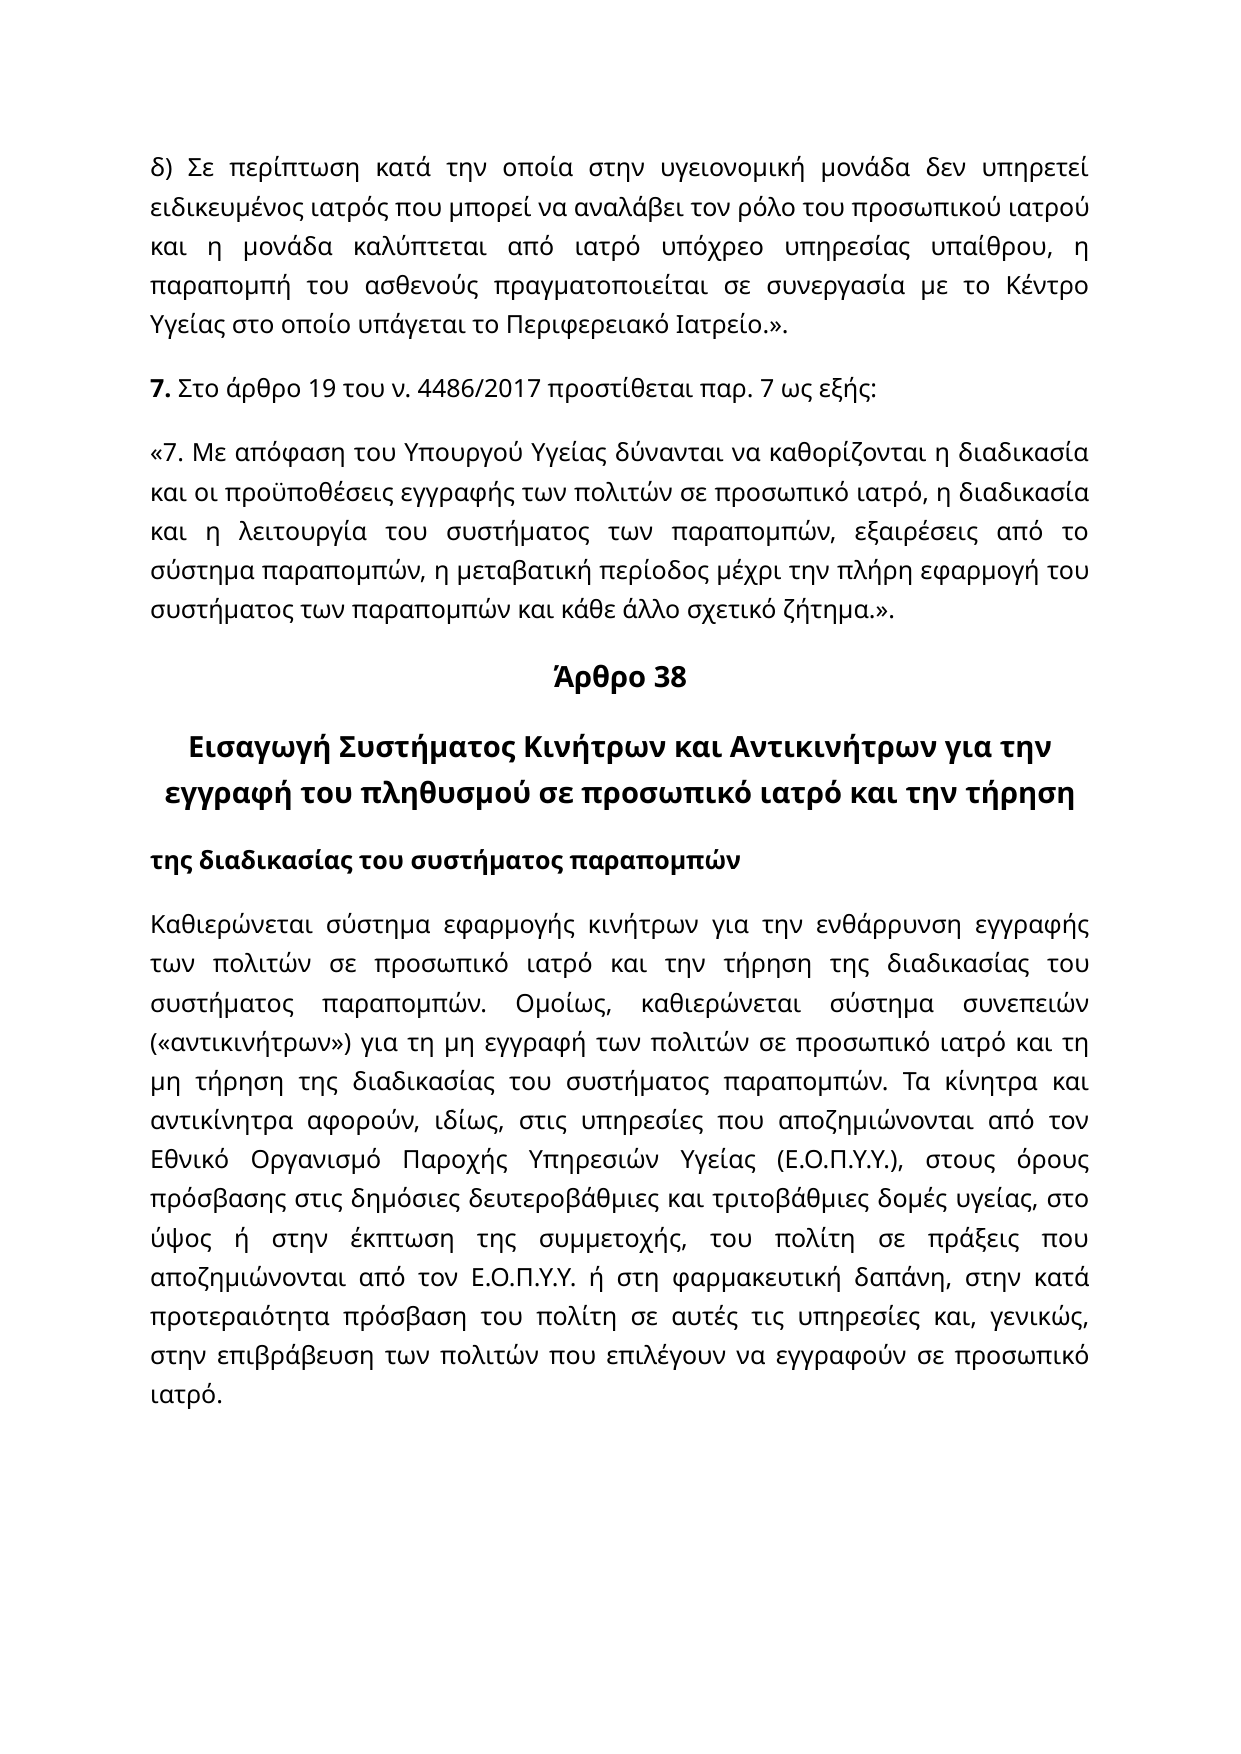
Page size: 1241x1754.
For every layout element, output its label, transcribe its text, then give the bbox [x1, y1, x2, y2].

subtitle Άρθρο 38 [150, 656, 1090, 696]
text Καθιερώνεται σύστημα εφαρμογής κινήτρων για την ενθάρρυνση εγγραφής των πολιτών σε προσωπικό ιατρό και την τήρηση της διαδικασίας του συστήματος παραπομπών. Ομοίως, καθιερώνεται σύστημα συνεπειών («αντικινήτρων») για τη μη εγγραφή των πολιτών σε προσωπικό ιατρό και τη μη τήρηση της διαδικασίας του συστήματος παραπομπών. Τα κίνητρα και αντικίνητρα αφορούν, ιδίως, στις υπηρεσίες που αποζημιώνονται από τον Εθνικό Οργανισμό Παροχής Υπηρεσιών Υγείας (Ε.Ο.Π.Υ.Υ.), στους όρους πρόσβασης στις δημόσιες δευτεροβάθμιες και τριτοβάθμιες δομές υγείας, στο ύψος ή στην έκπτωση της συμμετοχής, του πολίτη σε πράξεις που αποζημιώνονται από τον Ε.Ο.Π.Υ.Υ. ή στη φαρμακευτική δαπάνη, στην κατά προτεραιότητα πρόσβαση του πολίτη σε αυτές τις υπηρεσίες και, γενικώς, στην επιβράβευση των πολιτών που επιλέγουν να εγγραφούν σε προσωπικό ιατρό. [150, 907, 1090, 1411]
text δ) Σε περίπτωση κατά την οποία στην υγειονομική μονάδα δεν υπηρετεί ειδικευμένος ιατρός που μπορεί να αναλάβει τον ρόλο του προσωπικού ιατρού και η μονάδα καλύπτεται από ιατρό υπόχρεο υπηρεσίας υπαίθρου, η παραπομπή του ασθενούς πραγματοποιείται σε συνεργασία με το Κέντρο Υγείας στο οποίο υπάγεται το Περιφερειακό Ιατρείο.». [150, 150, 1090, 341]
text «7. Με απόφαση του Υπουργού Υγείας δύνανται να καθορίζονται η διαδικασία και οι προϋποθέσεις εγγραφής των πολιτών σε προσωπικό ιατρό, η διαδικασία και η λειτουργία του συστήματος των παραπομπών, εξαιρέσεις από το σύστημα παραπομπών, η μεταβατική περίοδος μέχρι την πλήρη εφαρμογή του συστήματος των παραπομπών και κάθε άλλο σχετικό ζήτημα.». [150, 435, 1090, 626]
subtitle Εισαγωγή Συστήματος Κινήτρων και Αντικινήτρων για την εγγραφή του πληθυσμού σε προσωπικό ιατρό και την τήρηση [150, 726, 1090, 812]
text της διαδικασίας του συστήματος παραπομπών [150, 843, 1090, 877]
text 7. Στο άρθρο 19 του ν. 4486/2017 προστίθεται παρ. 7 ως εξής: [150, 371, 1090, 405]
